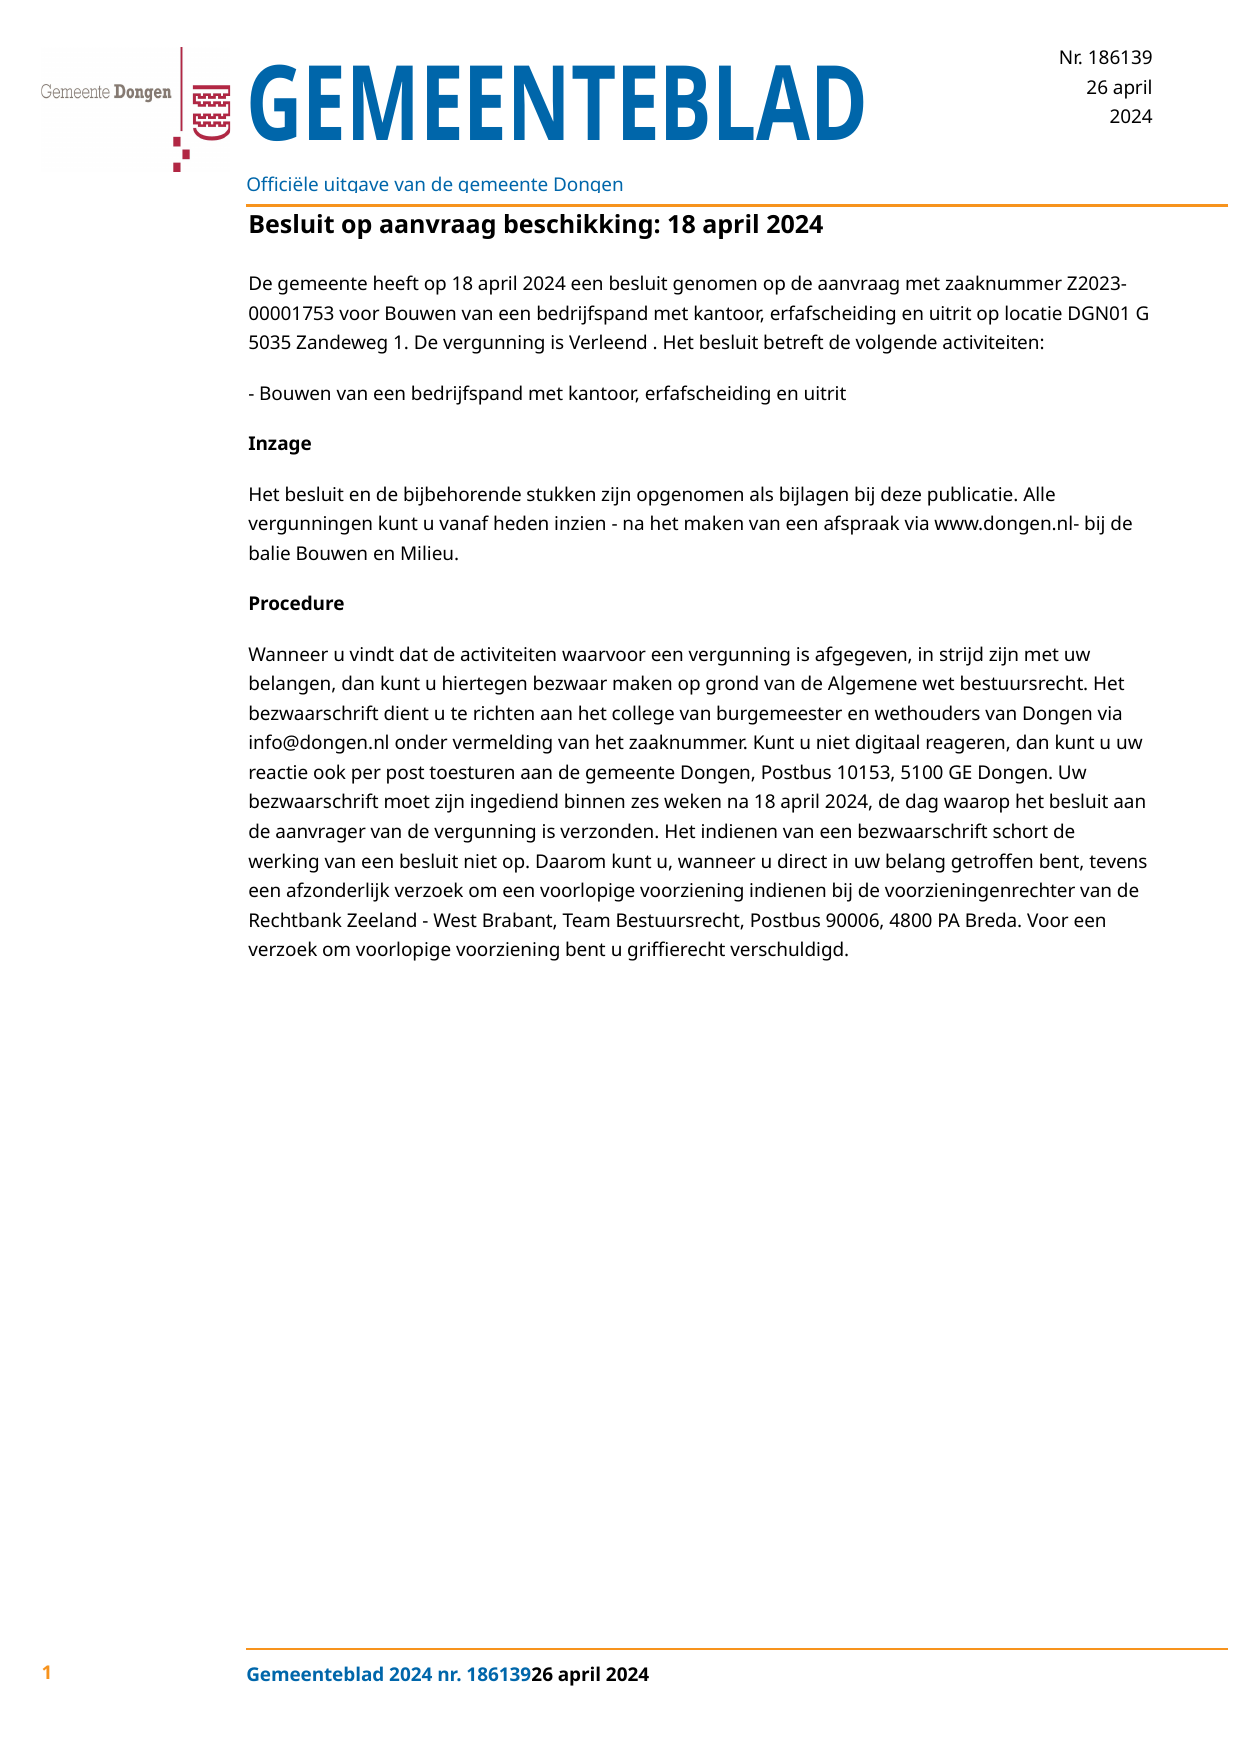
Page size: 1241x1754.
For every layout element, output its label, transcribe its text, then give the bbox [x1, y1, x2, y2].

text Het besluit en de bijbehorende stukken zijn opgenomen als bijlagen bij deze publicatie. Alle vergunningen kunt u vanaf heden inzien - na het maken van een afspraak via www.dongen.nl- bij de balie Bouwen en Milieu. [248, 481, 1152, 566]
text Inzage [248, 430, 1152, 456]
text Besluit op aanvraag beschikking: 18 april 2024 [248, 207, 1152, 241]
text - Bouwen van een bedrijfspand met kantoor, erfafscheiding en uitrit [248, 380, 1152, 406]
text Wanneer u vindt dat de activiteiten waarvoor een vergunning is afgegeven, in strijd zijn met uw belangen, dan kunt u hiertegen bezwaar maken op grond van de Algemene wet bestuursrecht. Het bezwaarschrift dient u te richten aan het college van burgemeester en wethouders van Dongen via info@dongen.nl onder vermelding van het zaaknummer. Kunt u niet digitaal reageren, dan kunt u uw reactie ook per post toesturen aan de gemeente Dongen, Postbus 10153, 5100 GE Dongen. Uw bezwaarschrift moet zijn ingediend binnen zes weken na 18 april 2024, de dag waarop het besluit aan de aanvrager van de vergunning is verzonden. Het indienen van een bezwaarschrift schort de werking van een besluit niet op. Daarom kunt u, wanneer u direct in uw belang getroffen bent, tevens een afzonderlijk verzoek om een voorlopige voorziening indienen bij de voorzieningenrechter van de Rechtbank Zeeland - West Brabant, Team Bestuursrecht, Postbus 90006, 4800 PA Breda. Voor een verzoek om voorlopige voorziening bent u griffierecht verschuldigd. [248, 641, 1152, 962]
text De gemeente heeft op 18 april 2024 een besluit genomen op de aanvraag met zaaknummer Z2023-00001753 voor Bouwen van een bedrijfspand met kantoor, erfafscheiding en uitrit op locatie DGN01 G 5035 Zandeweg 1. De vergunning is Verleend . Het besluit betreft de volgende activiteiten: [248, 270, 1152, 355]
picture [41, 47, 231, 172]
text Procedure [248, 590, 1152, 616]
